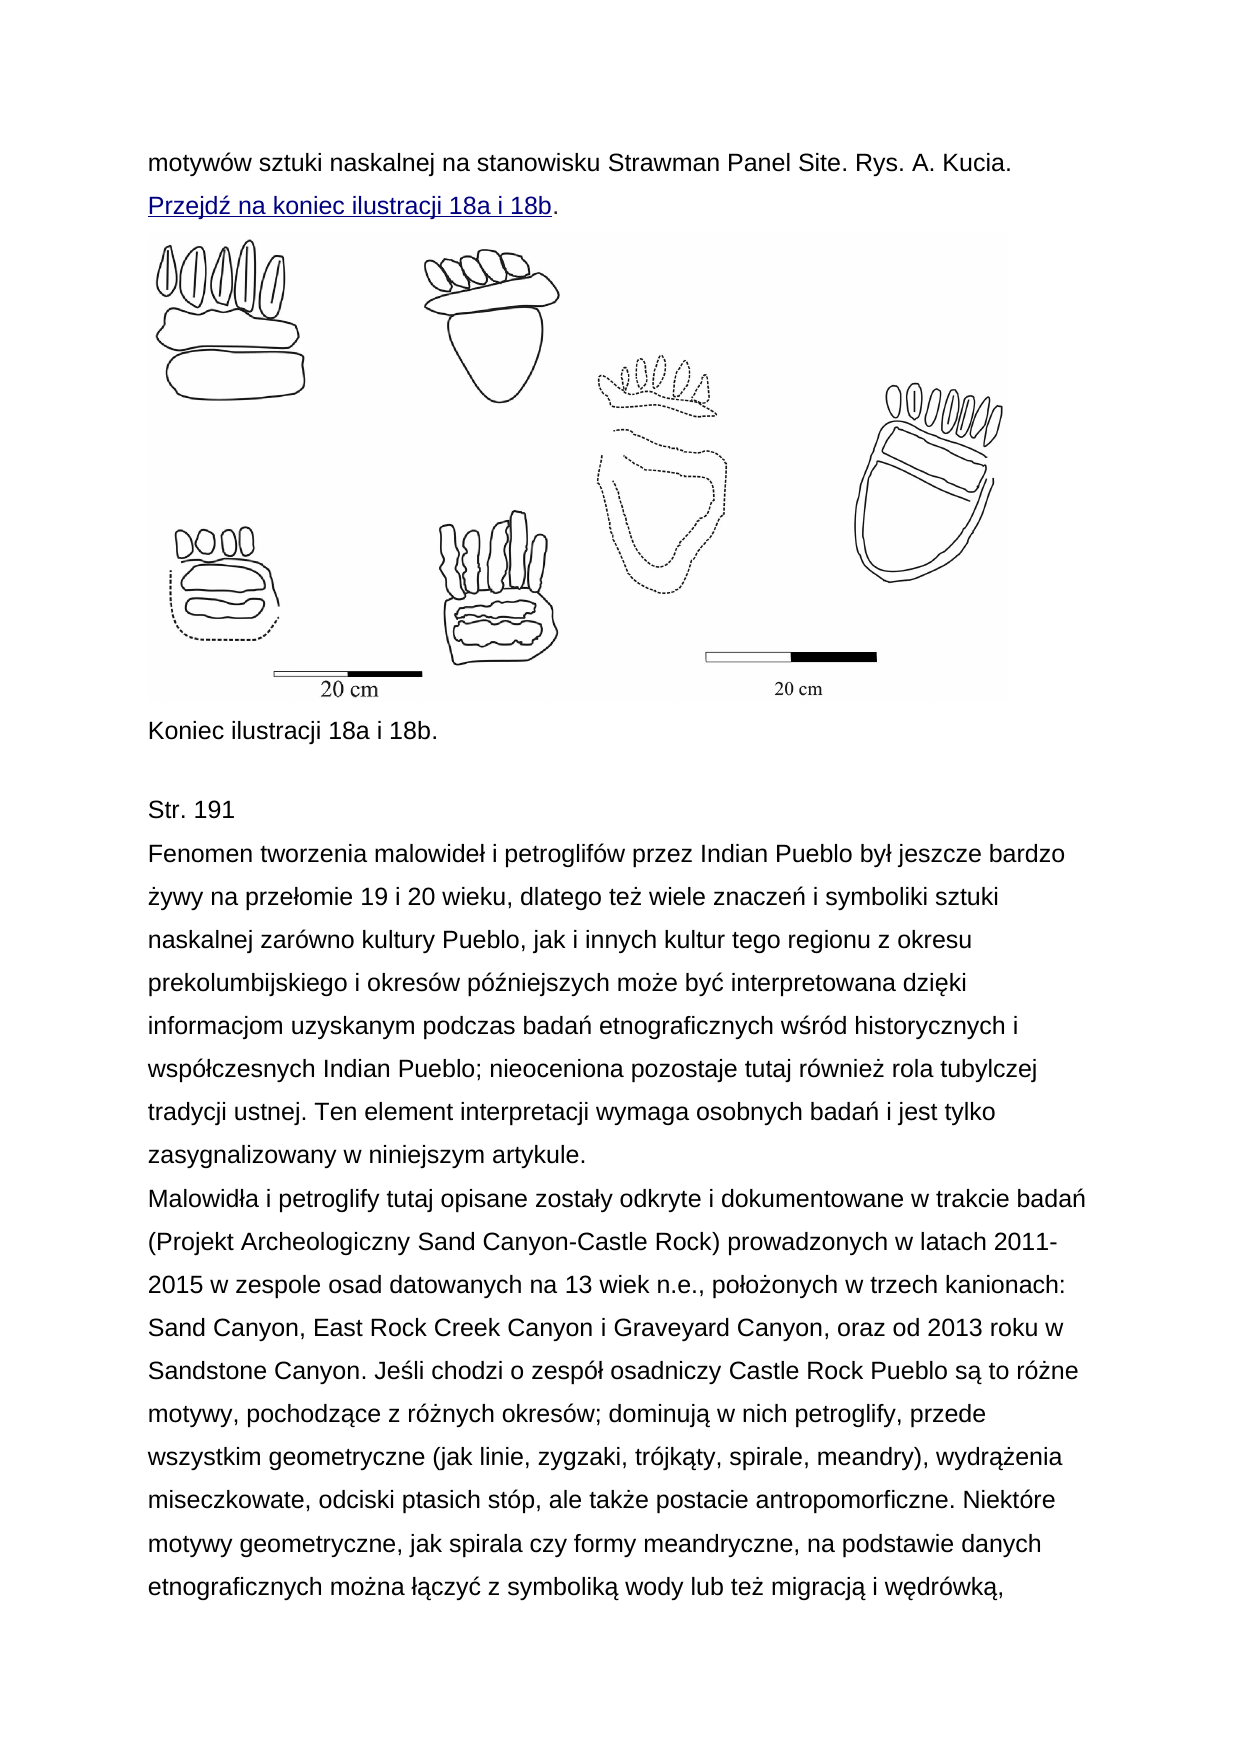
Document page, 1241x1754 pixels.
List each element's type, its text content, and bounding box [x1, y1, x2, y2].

picture [147, 233, 1009, 702]
text Str. 191 [148, 796, 1093, 824]
text motywów sztuki naskalnej na stanowisku Strawman Panel Site. Rys. A. Kucia. Przejdź na koniec ilustracji 18a i 18b. [148, 148, 1093, 219]
text Fenomen tworzenia malowideł i petroglifów przez Indian Pueblo był jeszcze bardzo żywy na przełomie 19 i 20 wieku, dlatego też wiele znaczeń i symboliki sztuki naskalnej zarówno kultury Pueblo, jak i innych kultur tego regionu z okresu prekolumbijskiego i okresów późniejszych może być interpretowana dzięki informacjom uzyskanym podczas badań etnograficznych wśród historycznych i współczesnych Indian Pueblo; nieoceniona pozostaje tutaj również rola tubylczej tradycji ustnej. Ten element interpretacji wymaga osobnych badań i jest tylko zasygnalizowany w niniejszym artykule. [148, 839, 1093, 1169]
text Koniec ilustracji 18a i 18b. [148, 716, 1093, 745]
text Malowidła i petroglify tutaj opisane zostały odkryte i dokumentowane w trakcie badań (Projekt Archeologiczny Sand Canyon-Castle Rock) prowadzonych w latach 2011-2015 w zespole osad datowanych na 13 wiek n.e., położonych w trzech kanionach: Sand Canyon, East Rock Creek Canyon i Graveyard Canyon, oraz od 2013 roku w Sandstone Canyon. Jeśli chodzi o zespół osadniczy Castle Rock Pueblo są to różne motywy, pochodzące z różnych okresów; dominują w nich petroglify, przede wszystkim geometryczne (jak linie, zygzaki, trójkąty, spirale, meandry), wydrążenia miseczkowate, odciski ptasich stóp, ale także postacie antropomorficzne. Niektóre motywy geometryczne, jak spirala czy formy meandryczne, na podstawie danych etnograficznych można łączyć z symboliką wody lub też migracją i wędrówką, [148, 1184, 1093, 1601]
